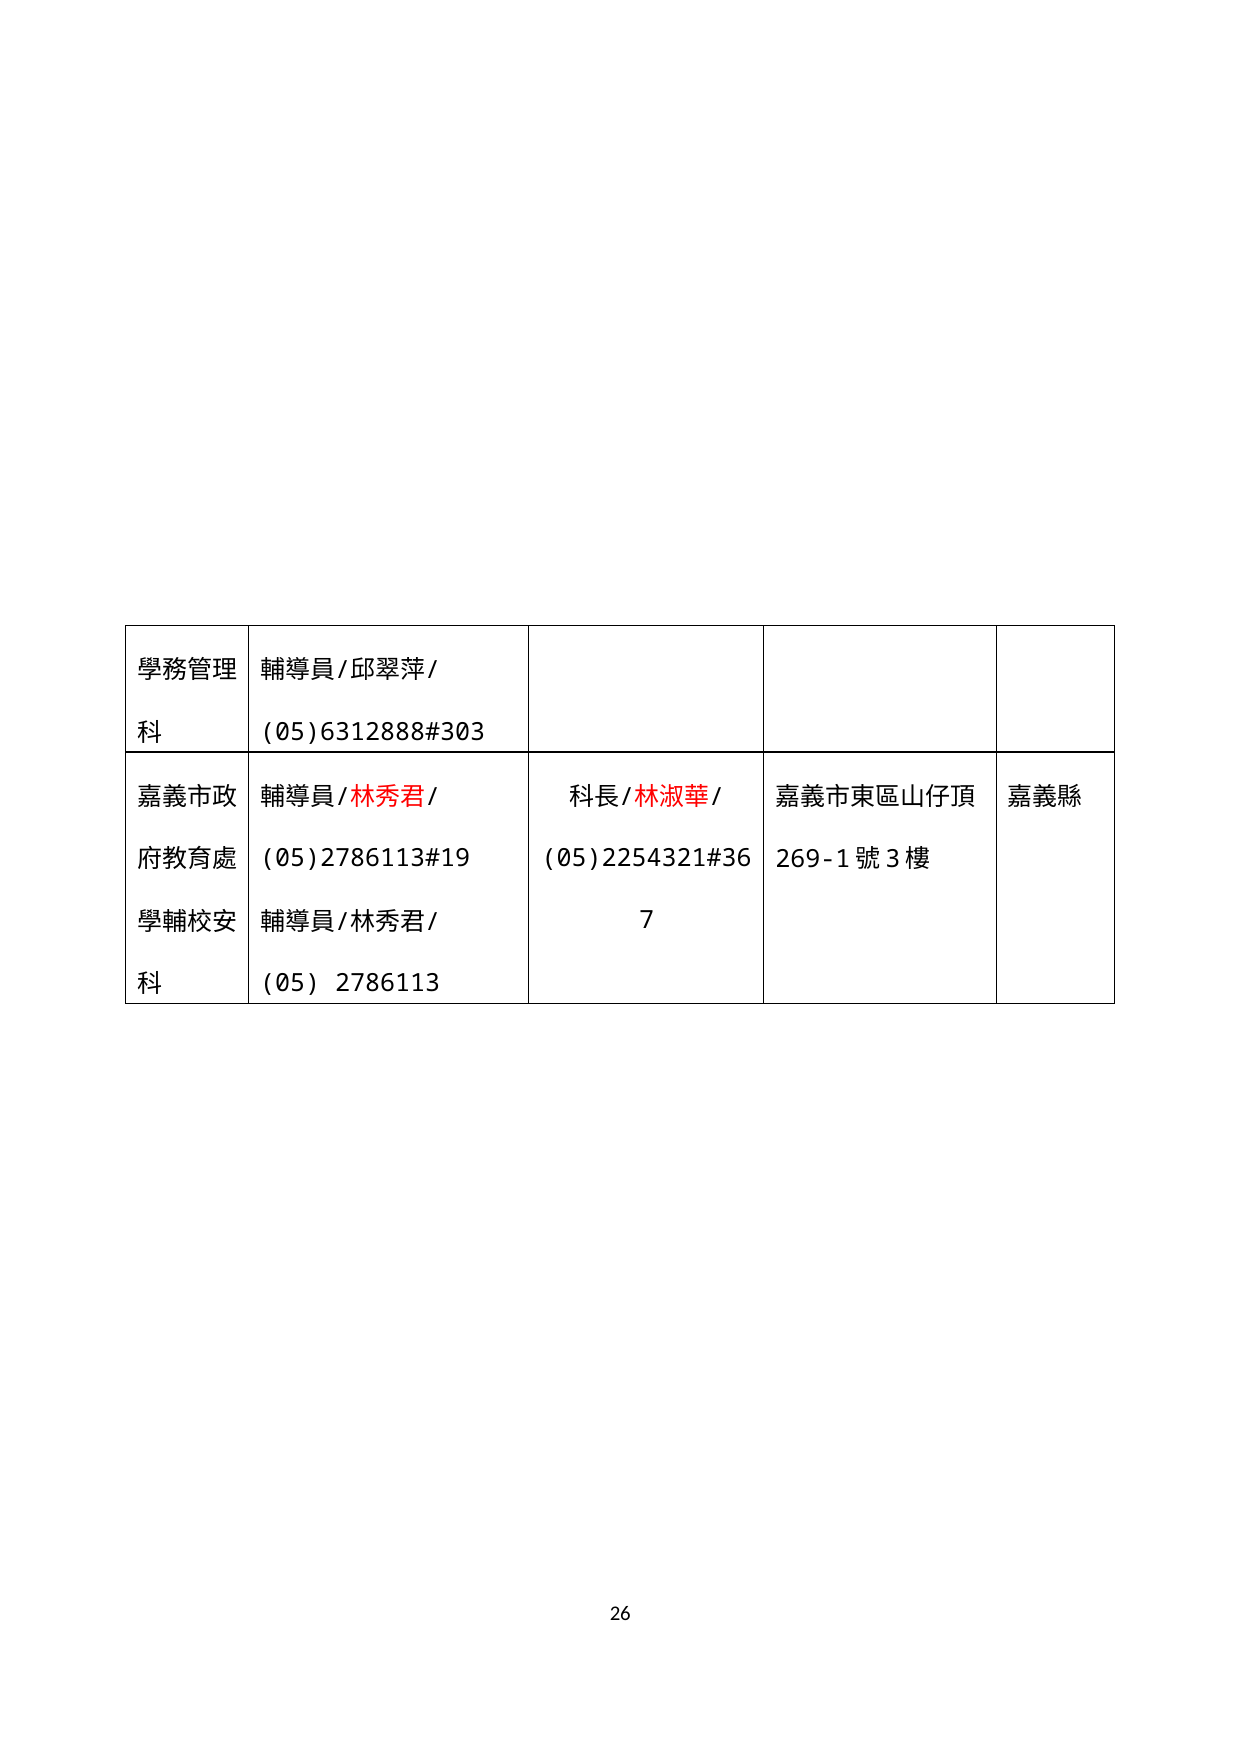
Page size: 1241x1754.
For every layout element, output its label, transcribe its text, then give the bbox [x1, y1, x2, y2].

table_cell 科長/林淑華/(05)2254321#367 [529, 753, 763, 1002]
table_cell 嘉義市東區山仔頂269-1號3樓 [764, 753, 996, 1002]
table_cell 輔導員/林秀君/ (05)2786113#19 輔導員/林秀君/ (05) 2786113 [249, 753, 528, 1002]
table_cell 學務管理科 [126, 626, 248, 751]
table_cell 嘉義縣 [997, 753, 1114, 1002]
table_cell [529, 626, 763, 751]
table_cell [764, 626, 996, 751]
table_cell 輔導員/邱翠萍/(05)6312888#303 [249, 626, 528, 751]
table_cell 嘉義市政府教育處學輔校安科 [126, 753, 248, 1002]
table_cell [997, 626, 1114, 751]
